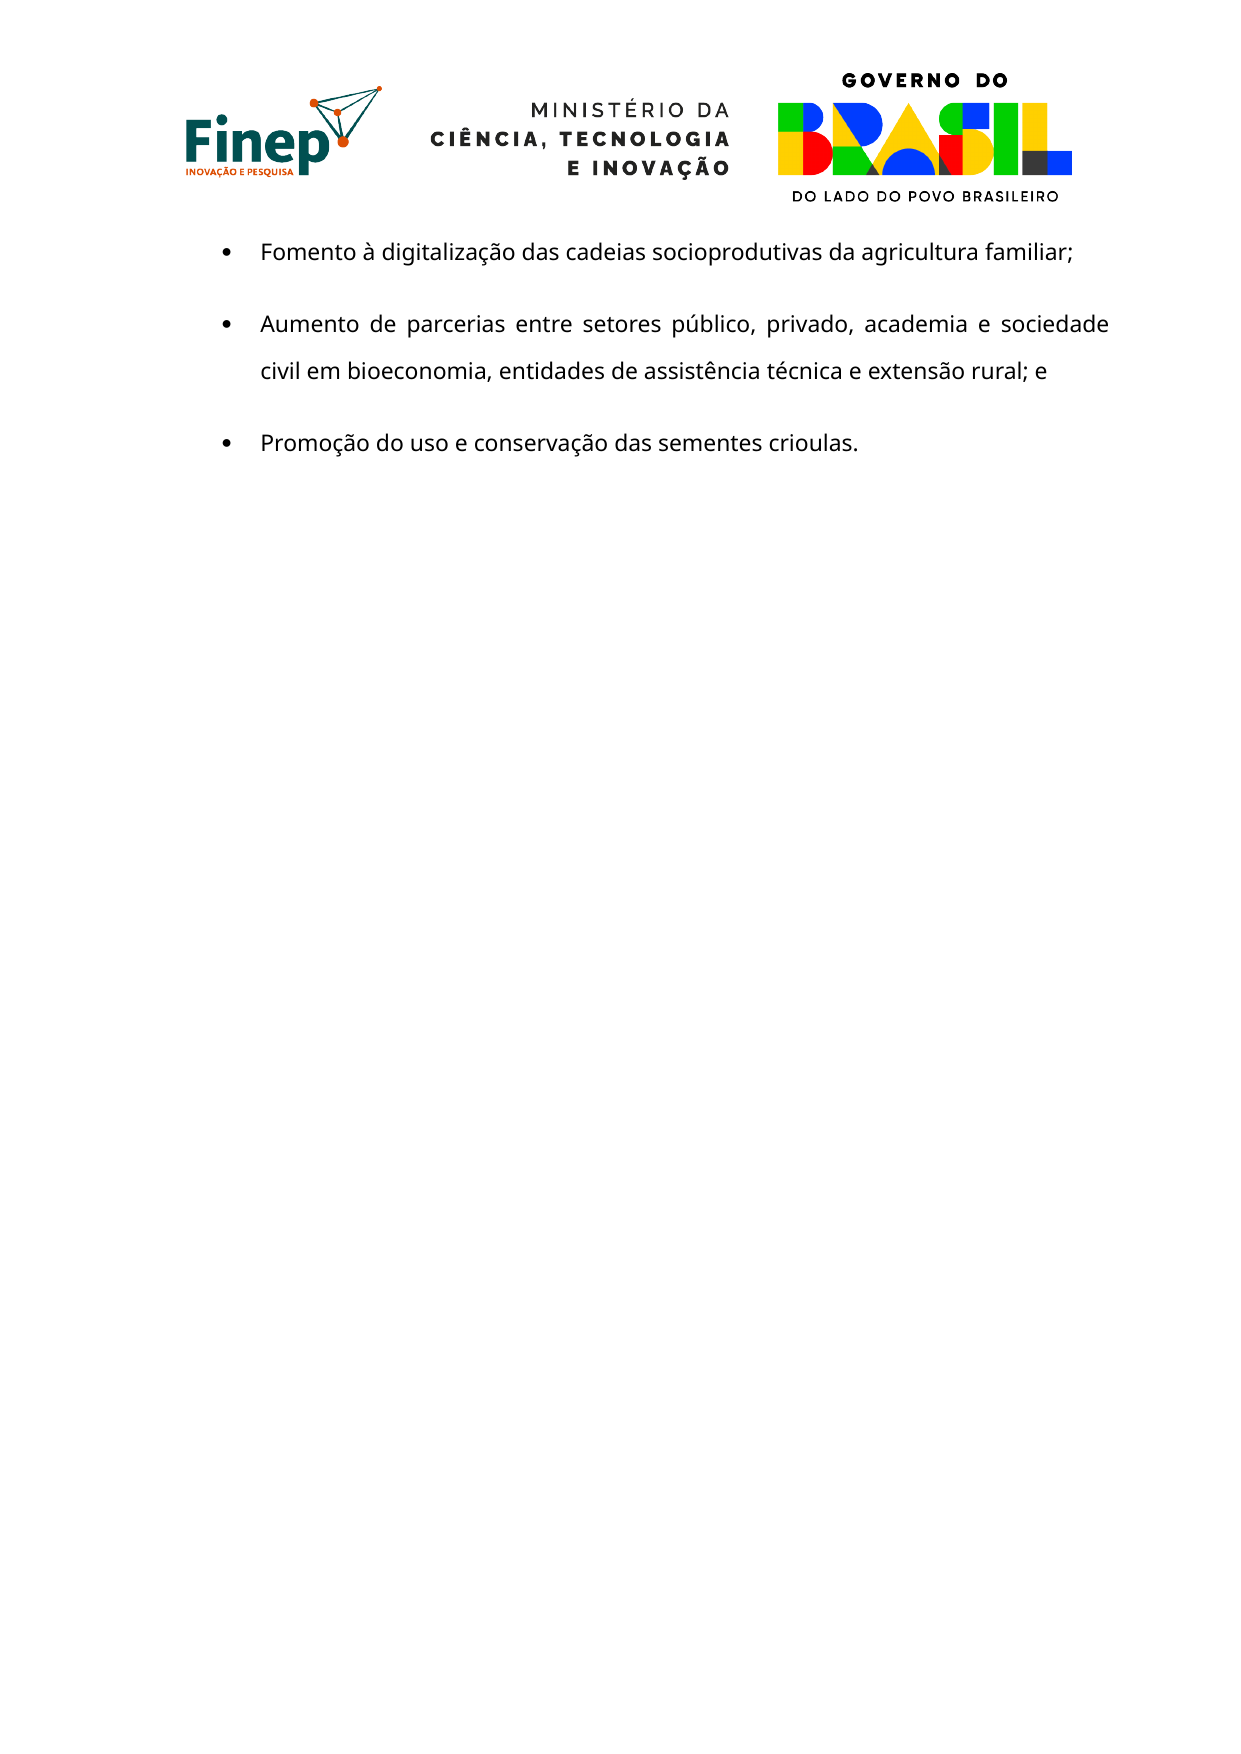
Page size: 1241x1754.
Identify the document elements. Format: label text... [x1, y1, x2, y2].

list Promoção do uso e conservação das sementes crioulas. [223, 427, 1110, 458]
list Fomento à digitalização das cadeias socioprodutivas da agricultura familiar; [223, 236, 1110, 267]
list Aumento de parcerias entre setores público, privado, academia e sociedade civil em bioeconomia, entidades de assistência técnica e extensão rural; e [223, 308, 1110, 386]
